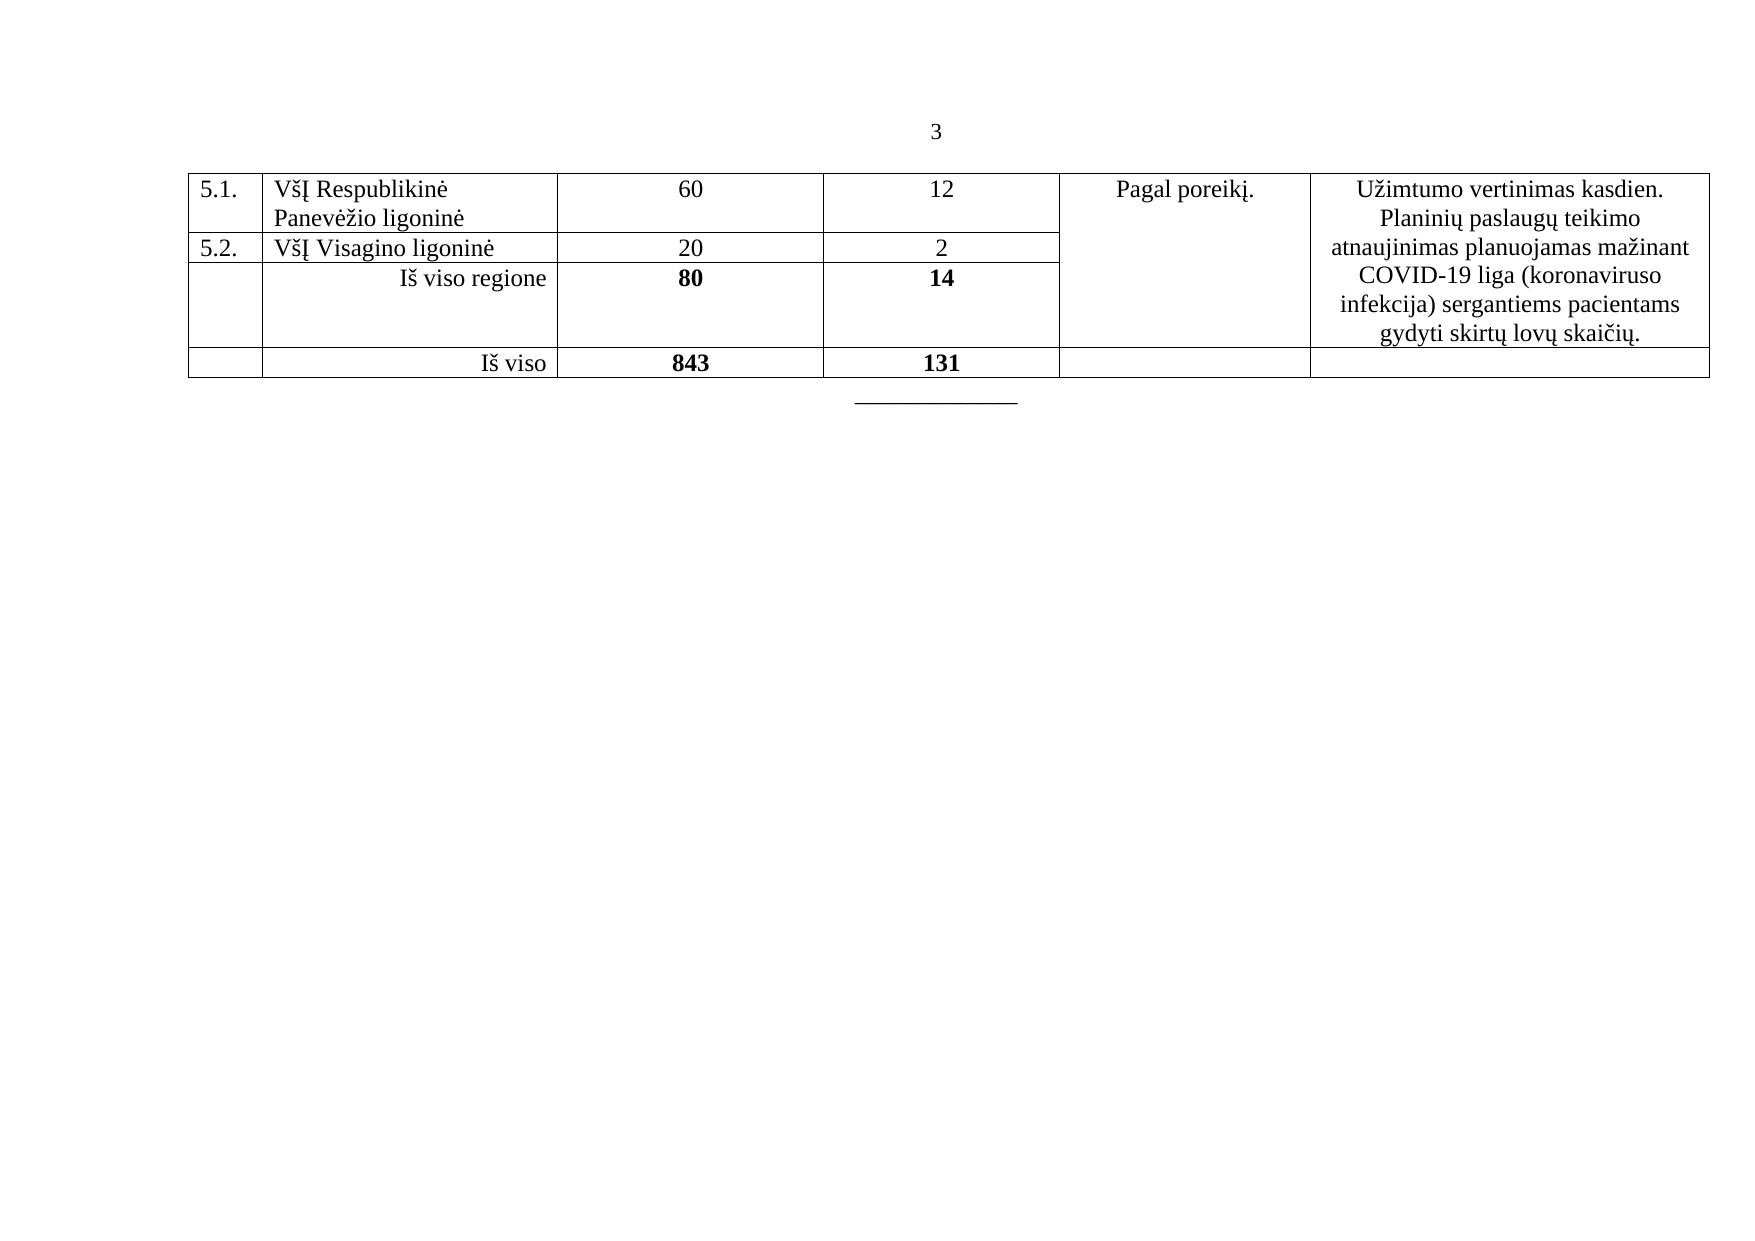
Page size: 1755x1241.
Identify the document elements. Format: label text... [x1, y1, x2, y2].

table_cell Užimtumo vertinimas kasdien. Planinių paslaugų teikimo atnaujinimas planuojamas mažinant COVID-19 liga (koronaviruso infekcija) sergantiems pacientams gydyti skirtų lovų skaičių. [1311, 174, 1709, 347]
table_cell 12 [824, 174, 1059, 232]
table_cell 5.2. [189, 233, 262, 262]
table_cell 80 [558, 263, 823, 347]
table_cell 20 [558, 233, 823, 262]
table_cell Iš viso [263, 348, 557, 377]
table_cell VšĮ Visagino ligoninė [263, 233, 557, 262]
table_cell 843 [558, 348, 823, 377]
text _____________ [177, 378, 1695, 406]
table_cell [189, 263, 262, 347]
table_cell Pagal poreikį. [1060, 174, 1310, 347]
table_cell 131 [824, 348, 1059, 377]
table_cell [1060, 348, 1310, 377]
table_cell [189, 348, 262, 377]
table_cell 14 [824, 263, 1059, 347]
table_cell 5.1. [189, 174, 262, 232]
table_cell VšĮ Respublikinė Panevėžio ligoninė [263, 174, 557, 232]
table_cell 2 [824, 233, 1059, 262]
table_cell [1311, 348, 1709, 377]
table_cell 60 [558, 174, 823, 232]
table_cell Iš viso regione [263, 263, 557, 347]
